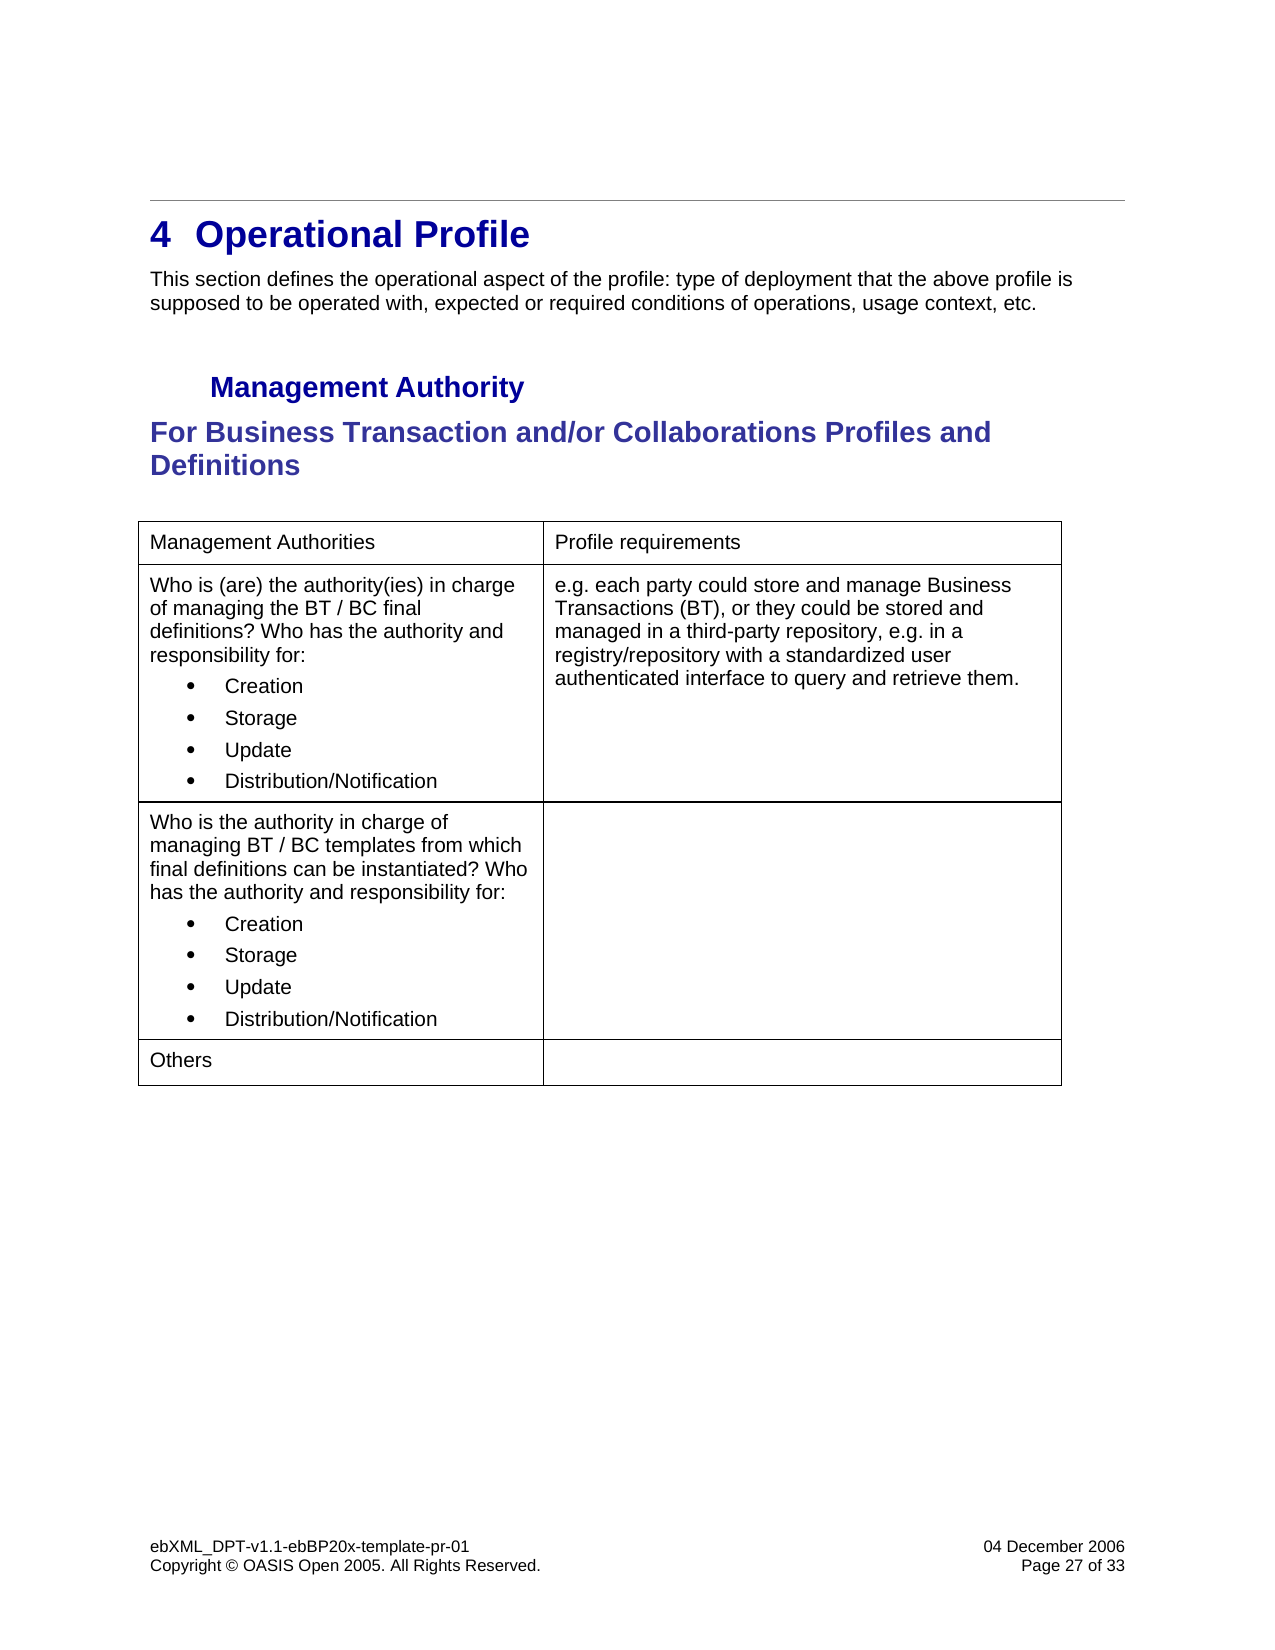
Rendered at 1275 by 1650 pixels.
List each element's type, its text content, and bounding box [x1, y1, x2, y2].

subtitle Management Authority [150, 371, 1125, 403]
subtitle Operational Profile [150, 201, 1125, 255]
table_cell [544, 1040, 1061, 1084]
table_cell Others [139, 1040, 543, 1084]
table_header Management Authorities [139, 522, 543, 564]
table_cell [544, 803, 1061, 1039]
text This section defines the operational aspect of the profile: type of deployment that the above profile is supposed to be operated with, expected or required conditions of operations, usage context, etc. [150, 268, 1125, 314]
table_cell Who is the authority in charge of managing BT / BC templates from which final definitions can be instantiated? Who has the authority and responsibility for: Creation Storage Update Distribution/Notification [139, 803, 543, 1039]
table_header Profile requirements [544, 522, 1061, 564]
table_cell Who is (are) the authority(ies) in charge of managing the BT / BC final definitions? Who has the authority and responsibility for: Creation Storage Update Distribution/Notification [139, 565, 543, 801]
table_cell e.g. each party could store and manage Business Transactions (BT), or they could be stored and managed in a third-party repository, e.g. in a registry/repository with a standardized user authenticated interface to query and retrieve them. [544, 565, 1061, 801]
text For Business Transaction and/or Collaborations Profiles and Definitions [150, 416, 1125, 481]
